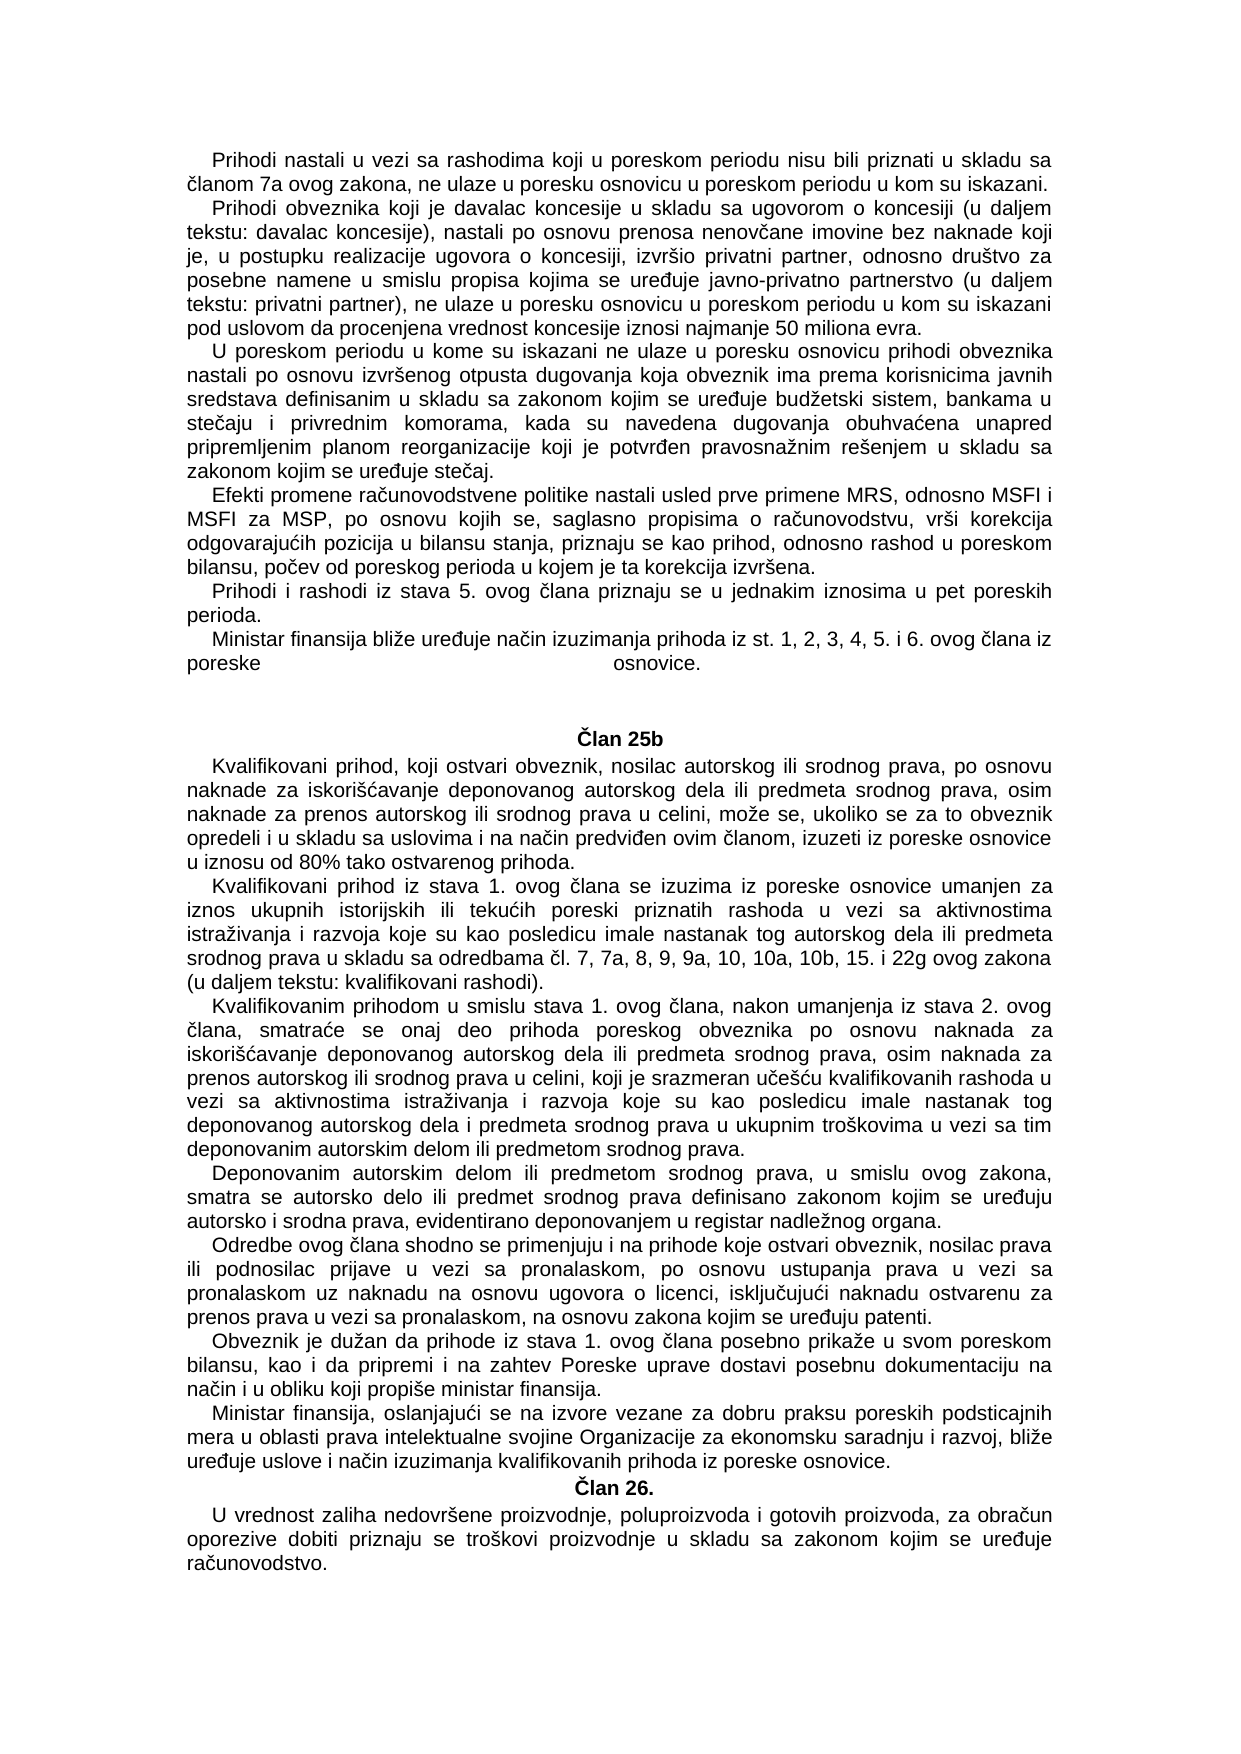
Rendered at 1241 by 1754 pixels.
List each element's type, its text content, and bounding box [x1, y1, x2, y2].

text Kvalifikovani prihod iz stava 1. ovog člana se izuzima iz poreske osnovice umanjen za iznos ukupnih istorijskih ili tekućih poreski priznatih rashoda u vezi sa aktivnostima istraživanja i razvoja koje su kao posledicu imale nastanak tog autorskog dela ili predmeta srodnog prava u skladu sa odredbama čl. 7, 7a, 8, 9, 9a, 10, 10a, 10b, 15. i 22g ovog zakona (u daljem tekstu: kvalifikovani rashodi). [187, 874, 1053, 993]
text Prihodi obveznika koji je davalac koncesije u skladu sa ugovorom o koncesiji (u daljem tekstu: davalac koncesije), nastali po osnovu prenosa nenovčane imovine bez naknade koji je, u postupku realizacije ugovora o koncesiji, izvršio privatni partner, odnosno društvo za posebne namene u smislu propisa kojima se uređuje javno-privatno partnerstvo (u daljem tekstu: privatni partner), ne ulaze u poresku osnovicu u poreskom periodu u kom su iskazani pod uslovom da procenjena vrednost koncesije iznosi najmanje 50 miliona evra. [187, 196, 1053, 339]
text Obveznik je dužan da prihode iz stava 1. ovog člana posebno prikaže u svom poreskom bilansu, kao i da pripremi i na zahtev Poreske uprave dostavi posebnu dokumentaciju na način i u obliku koji propiše ministar finansija. [187, 1329, 1053, 1401]
text Kvalifikovanim prihodom u smislu stava 1. ovog člana, nakon umanjenja iz stava 2. ovog člana, smatraće se onaj deo prihoda poreskog obveznika po osnovu naknada za iskorišćavanje deponovanog autorskog dela ili predmeta srodnog prava, osim naknada za prenos autorskog ili srodnog prava u celini, koji je srazmeran učešću kvalifikovanih rashoda u vezi sa aktivnostima istraživanja i razvoja koje su kao posledicu imale nastanak tog deponovanog autorskog dela i predmeta srodnog prava u ukupnim troškovima u vezi sa tim deponovanim autorskim delom ili predmetom srodnog prava. [187, 993, 1053, 1161]
text U poreskom periodu u kome su iskazani ne ulaze u poresku osnovicu prihodi obveznika nastali po osnovu izvršenog otpusta dugovanja koja obveznik ima prema korisnicima javnih sredstava definisanim u skladu sa zakonom kojim se uređuje budžetski sistem, bankama u stečaju i privrednim komorama, kada su navedena dugovanja obuhvaćena unapred pripremljenim planom reorganizacije koji je potvrđen pravosnažnim rešenjem u skladu sa zakonom kojim se uređuje stečaj. [187, 339, 1053, 483]
text Kvalifikovani prihod, koji ostvari obveznik, nosilac autorskog ili srodnog prava, po osnovu naknade za iskorišćavanje deponovanog autorskog dela ili predmeta srodnog prava, osim naknade za prenos autorskog ili srodnog prava u celini, može se, ukoliko se za to obveznik opredeli i u skladu sa uslovima i na način predviđen ovim članom, izuzeti iz poreske osnovice u iznosu od 80% tako ostvarenog prihoda. [187, 754, 1053, 874]
text Ministar finansija bliže uređuje način izuzimanja prihoda iz st. 1, 2, 3, 4, 5. i 6. ovog člana iz poreske osnovice. [187, 627, 1053, 699]
text Odredbe ovog člana shodno se primenjuju i na prihode koje ostvari obveznik, nosilac prava ili podnosilac prijave u vezi sa pronalaskom, po osnovu ustupanja prava u vezi sa pronalaskom uz naknadu na osnovu ugovora o licenci, isključujući naknadu ostvarenu za prenos prava u vezi sa pronalaskom, na osnovu zakona kojim se uređuju patenti. [187, 1233, 1053, 1329]
text Ministar finansija, oslanjajući se na izvore vezane za dobru praksu poreskih podsticajnih mera u oblasti prava intelektualne svojine Organizacije za ekonomsku saradnju i razvoj, bliže uređuje uslove i način izuzimanja kvalifikovanih prihoda iz poreske osnovice. [187, 1401, 1053, 1473]
text U vrednost zaliha nedovršene proizvodnje, poluproizvoda i gotovih proizvoda, za obračun oporezive dobiti priznaju se troškovi proizvodnje u skladu sa zakonom kojim se uređuje računovodstvo. [187, 1503, 1053, 1575]
text Prihodi i rashodi iz stava 5. ovog člana priznaju se u jednakim iznosima u pet poreskih perioda. [187, 579, 1053, 627]
text Efekti promene računovodstvene politike nastali usled prve primene MRS, odnosno MSFI i MSFI za MSP, po osnovu kojih se, saglasno propisima o računovodstvu, vrši korekcija odgovarajućih pozicija u bilansu stanja, priznaju se kao prihod, odnosno rashod u poreskom bilansu, počev od poreskog perioda u kojem je ta korekcija izvršena. [187, 483, 1053, 579]
text Deponovanim autorskim delom ili predmetom srodnog prava, u smislu ovog zakona, smatra se autorsko delo ili predmet srodnog prava definisano zakonom kojim se uređuju autorsko i srodna prava, evidentirano deponovanjem u registar nadležnog organa. [187, 1161, 1053, 1233]
text Prihodi nastali u vezi sa rashodima koji u poreskom periodu nisu bili priznati u skladu sa članom 7a ovog zakona, ne ulaze u poresku osnovicu u poreskom periodu u kom su iskazani. [187, 148, 1053, 196]
text Član 26. ﻿ [148, 1476, 1093, 1500]
text Član 25b [148, 727, 1093, 751]
